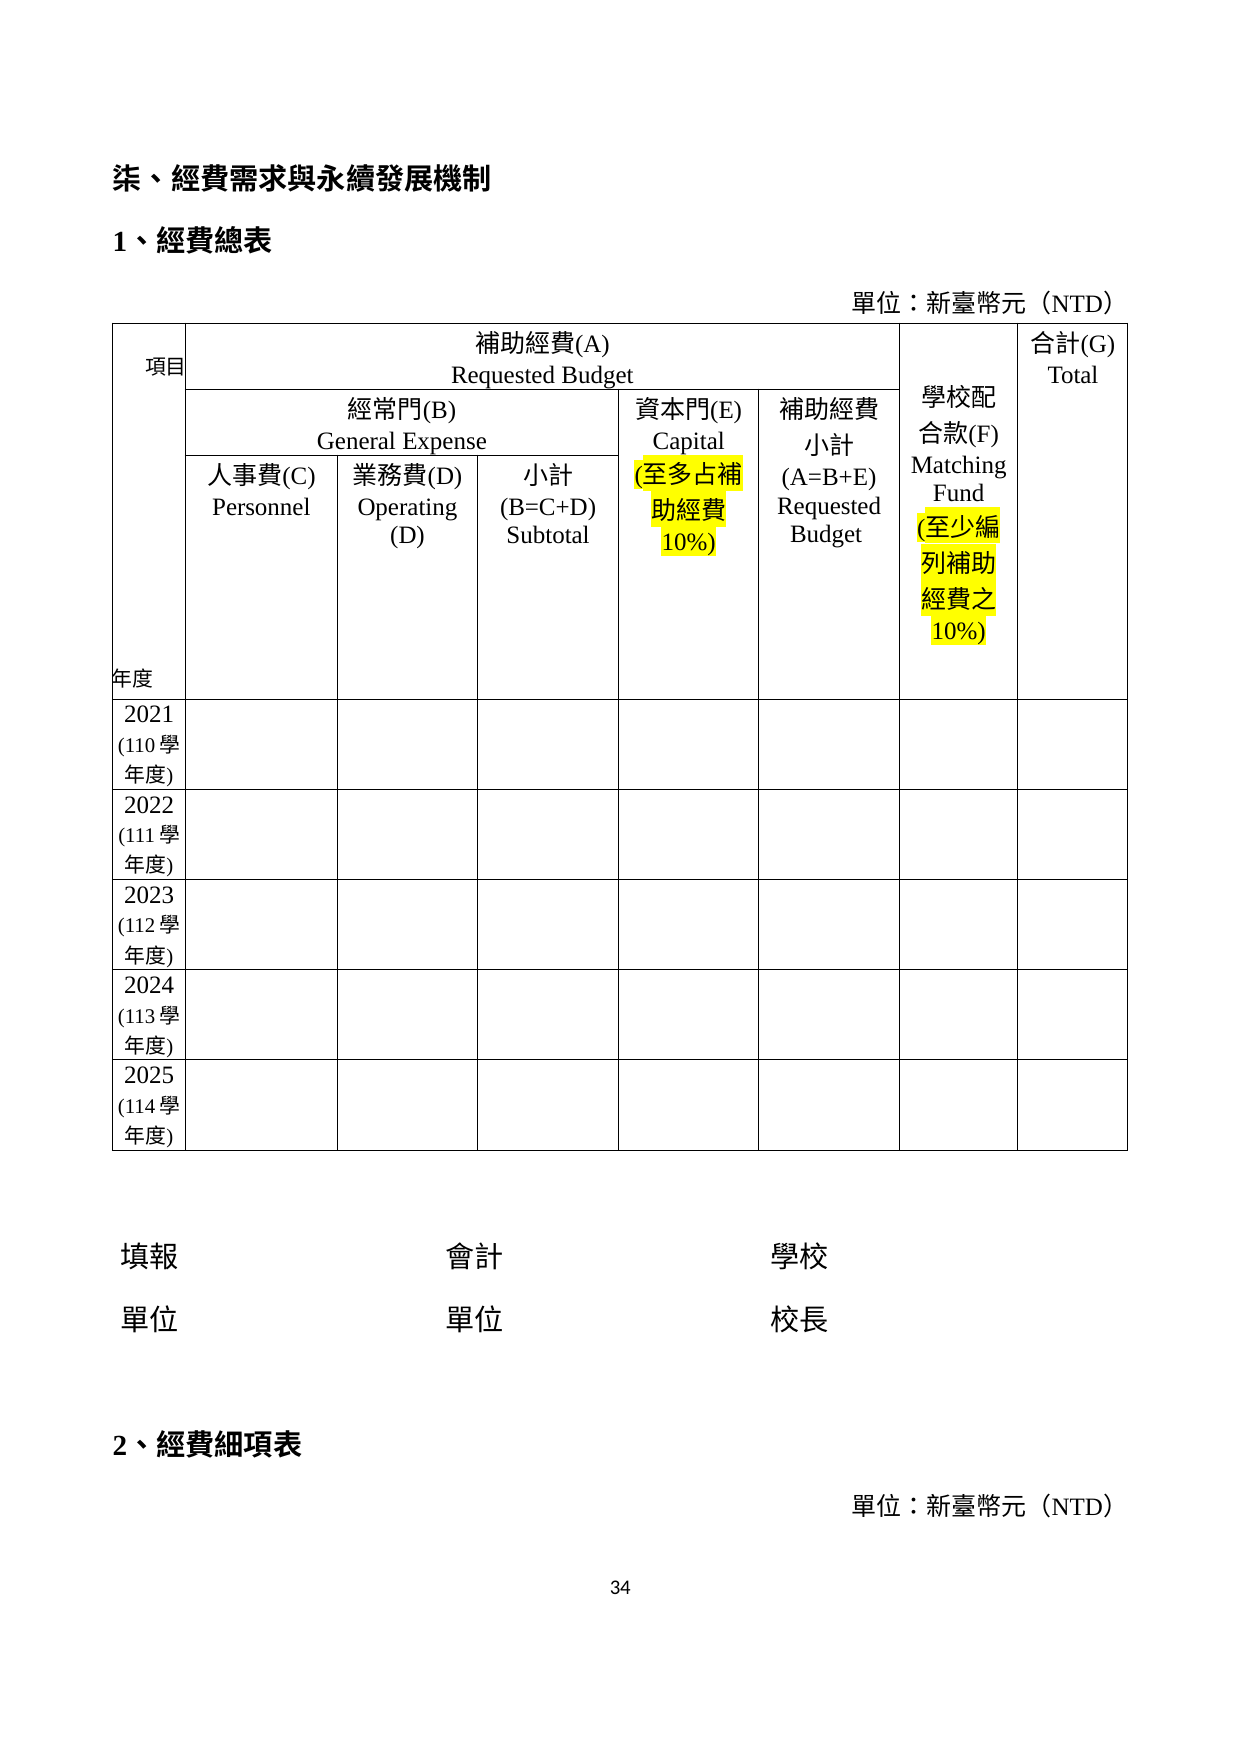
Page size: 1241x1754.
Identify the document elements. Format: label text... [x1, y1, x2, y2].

table_cell 2021 (110學年度) [113, 700, 185, 789]
table_cell 資本門(E) Capital (至多占補助經費10%) [619, 390, 758, 698]
table_cell [759, 790, 899, 879]
table_cell [900, 700, 1017, 789]
table_cell 2025 (114學年度) [113, 1060, 185, 1149]
table_cell [478, 1060, 618, 1149]
table_cell [478, 970, 618, 1059]
table_cell [338, 790, 477, 879]
text 單位：新臺幣元（NTD） [187, 1463, 1128, 1526]
table_cell 補助經費 小計(A=B+E) Requested Budget [759, 390, 899, 698]
table_header [511, 1213, 762, 1338]
table_cell 2022 (111學年度) [113, 790, 185, 879]
table_cell [186, 970, 337, 1059]
table_cell [1018, 700, 1127, 789]
list 經費總表 [112, 197, 1128, 260]
table_cell [338, 880, 477, 969]
list 經費需求與永續發展機制 [112, 135, 1128, 197]
table_cell [900, 1060, 1017, 1149]
table_cell [1018, 880, 1127, 969]
table_cell [186, 700, 337, 789]
table_cell [338, 1060, 477, 1149]
list 經費細項表 [112, 1401, 1128, 1463]
table_header 合計(G) Total [1018, 324, 1127, 698]
table_cell [619, 700, 758, 789]
table_header [186, 1213, 437, 1338]
table_cell [186, 790, 337, 879]
table_cell [478, 790, 618, 879]
table_header [836, 1213, 1128, 1338]
text 單位：新臺幣元（NTD） [187, 260, 1128, 322]
table_cell [759, 700, 899, 789]
table_cell [1018, 970, 1127, 1059]
table_cell [478, 700, 618, 789]
table_cell [759, 970, 899, 1059]
table_cell 2023 (112學年度) [113, 880, 185, 969]
table_cell [1018, 790, 1127, 879]
table_cell [759, 880, 899, 969]
table_cell [619, 880, 758, 969]
table_cell 小計(B=C+D) Subtotal [478, 456, 618, 698]
table_header 填報 單位 [113, 1213, 186, 1338]
table_cell [619, 970, 758, 1059]
table_cell [900, 880, 1017, 969]
table_cell [759, 1060, 899, 1149]
table_header 項目 年度 [113, 324, 185, 698]
table_header 學校 校長 [763, 1213, 836, 1338]
table_cell [1018, 1060, 1127, 1149]
table_cell 經常門(B) General Expense [186, 390, 618, 454]
table_cell [186, 880, 337, 969]
table_cell [619, 1060, 758, 1149]
table_cell 業務費(D) Operating (D) [338, 456, 477, 698]
table_cell [619, 790, 758, 879]
table_cell [338, 970, 477, 1059]
table_cell 2024 (113學年度) [113, 970, 185, 1059]
table_header 補助經費(A) Requested Budget [186, 324, 899, 388]
table_header 學校配合款(F) Matching Fund (至少編列補助經費之10%) [900, 324, 1017, 698]
table_cell [900, 970, 1017, 1059]
table_cell [478, 880, 618, 969]
table_cell [900, 790, 1017, 879]
table_header 會計 單位 [437, 1213, 511, 1338]
table_cell [186, 1060, 337, 1149]
table_cell 人事費(C) Personnel [186, 456, 337, 698]
table_cell [338, 700, 477, 789]
